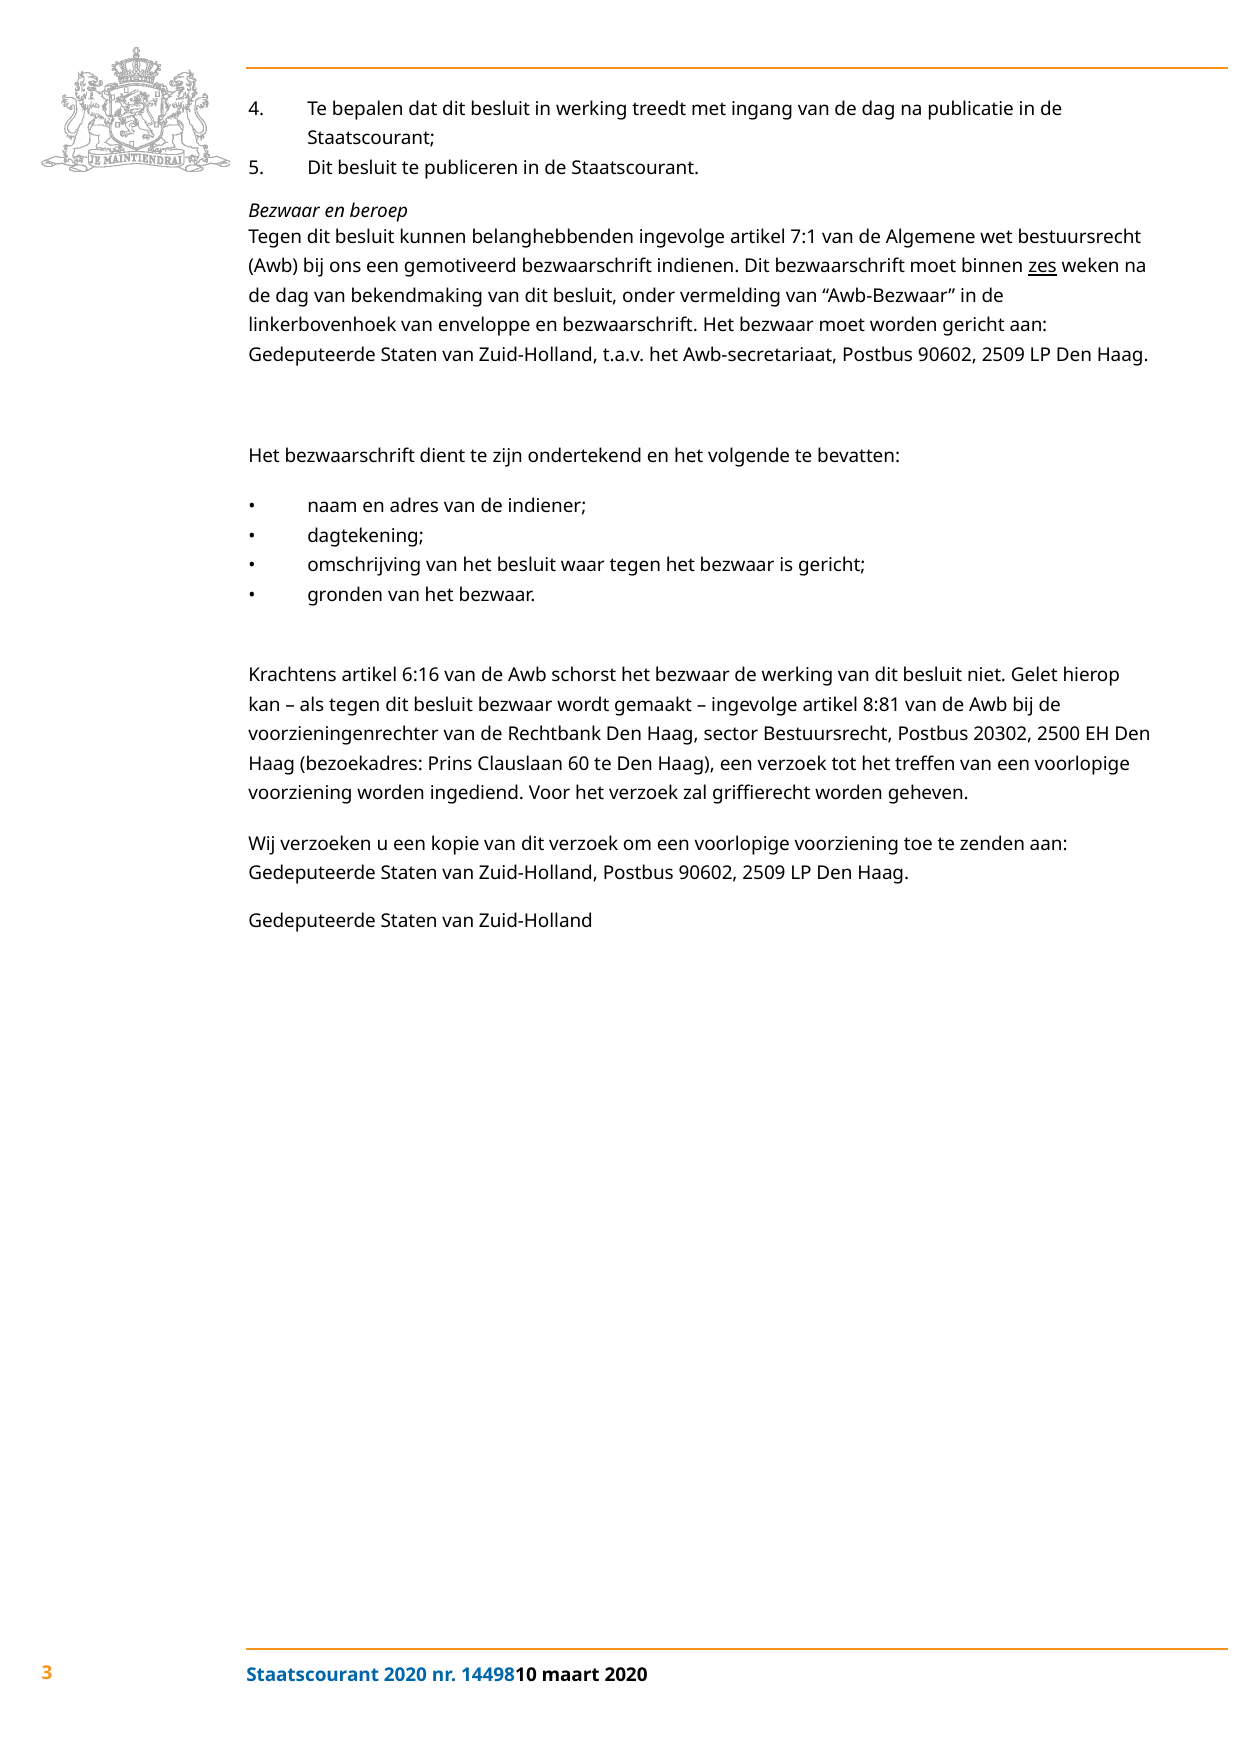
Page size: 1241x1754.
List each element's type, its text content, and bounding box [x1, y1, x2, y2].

text Wij verzoeken u een kopie van dit verzoek om een voorlopige voorziening toe te zenden aan: Gedeputeerde Staten van Zuid-Holland, Postbus 90602, 2509 LP Den Haag. [248, 830, 1152, 885]
text Gedeputeerde Staten van Zuid-Holland [248, 907, 1152, 933]
list gronden van het bezwaar. [248, 581, 1152, 607]
list Te bepalen dat dit besluit in werking treedt met ingang van de dag na publicatie in de Staatscourant; [248, 95, 1152, 150]
text Het bezwaarschrift dient te zijn ondertekend en het volgende te bevatten: [248, 442, 1152, 468]
list dagtekening; [248, 522, 1152, 548]
picture [41, 47, 231, 172]
text Bezwaar en beroep [248, 197, 1152, 223]
list Dit besluit te publiceren in de Staatscourant. [248, 154, 1152, 180]
text Krachtens artikel 6:16 van de Awb schorst het bezwaar de werking van dit besluit niet. Gelet hierop kan – als tegen dit besluit bezwaar wordt gemaakt – ingevolge artikel 8:81 van de Awb bij de voorzieningenrechter van de Rechtbank Den Haag, sector Bestuursrecht, Postbus 20302, 2500 EH Den Haag (bezoekadres: Prins Clauslaan 60 te Den Haag), een verzoek tot het treffen van een voorlopige voorziening worden ingediend. Voor het verzoek zal griffierecht worden geheven. [248, 661, 1152, 805]
list omschrijving van het besluit waar tegen het bezwaar is gericht; [248, 552, 1152, 577]
text Tegen dit besluit kunnen belanghebbenden ingevolge artikel 7:1 van de Algemene wet bestuursrecht (Awb) bij ons een gemotiveerd bezwaarschrift indienen. Dit bezwaarschrift moet binnen zes weken na de dag van bekendmaking van dit besluit, onder vermelding van “Awb-Bezwaar” in de linkerbovenhoek van enveloppe en bezwaarschrift. Het bezwaar moet worden gericht aan: Gedeputeerde Staten van Zuid-Holland, t.a.v. het Awb-secretariaat, Postbus 90602, 2509 LP Den Haag. [248, 223, 1152, 367]
list naam en adres van de indiener; [248, 492, 1152, 518]
